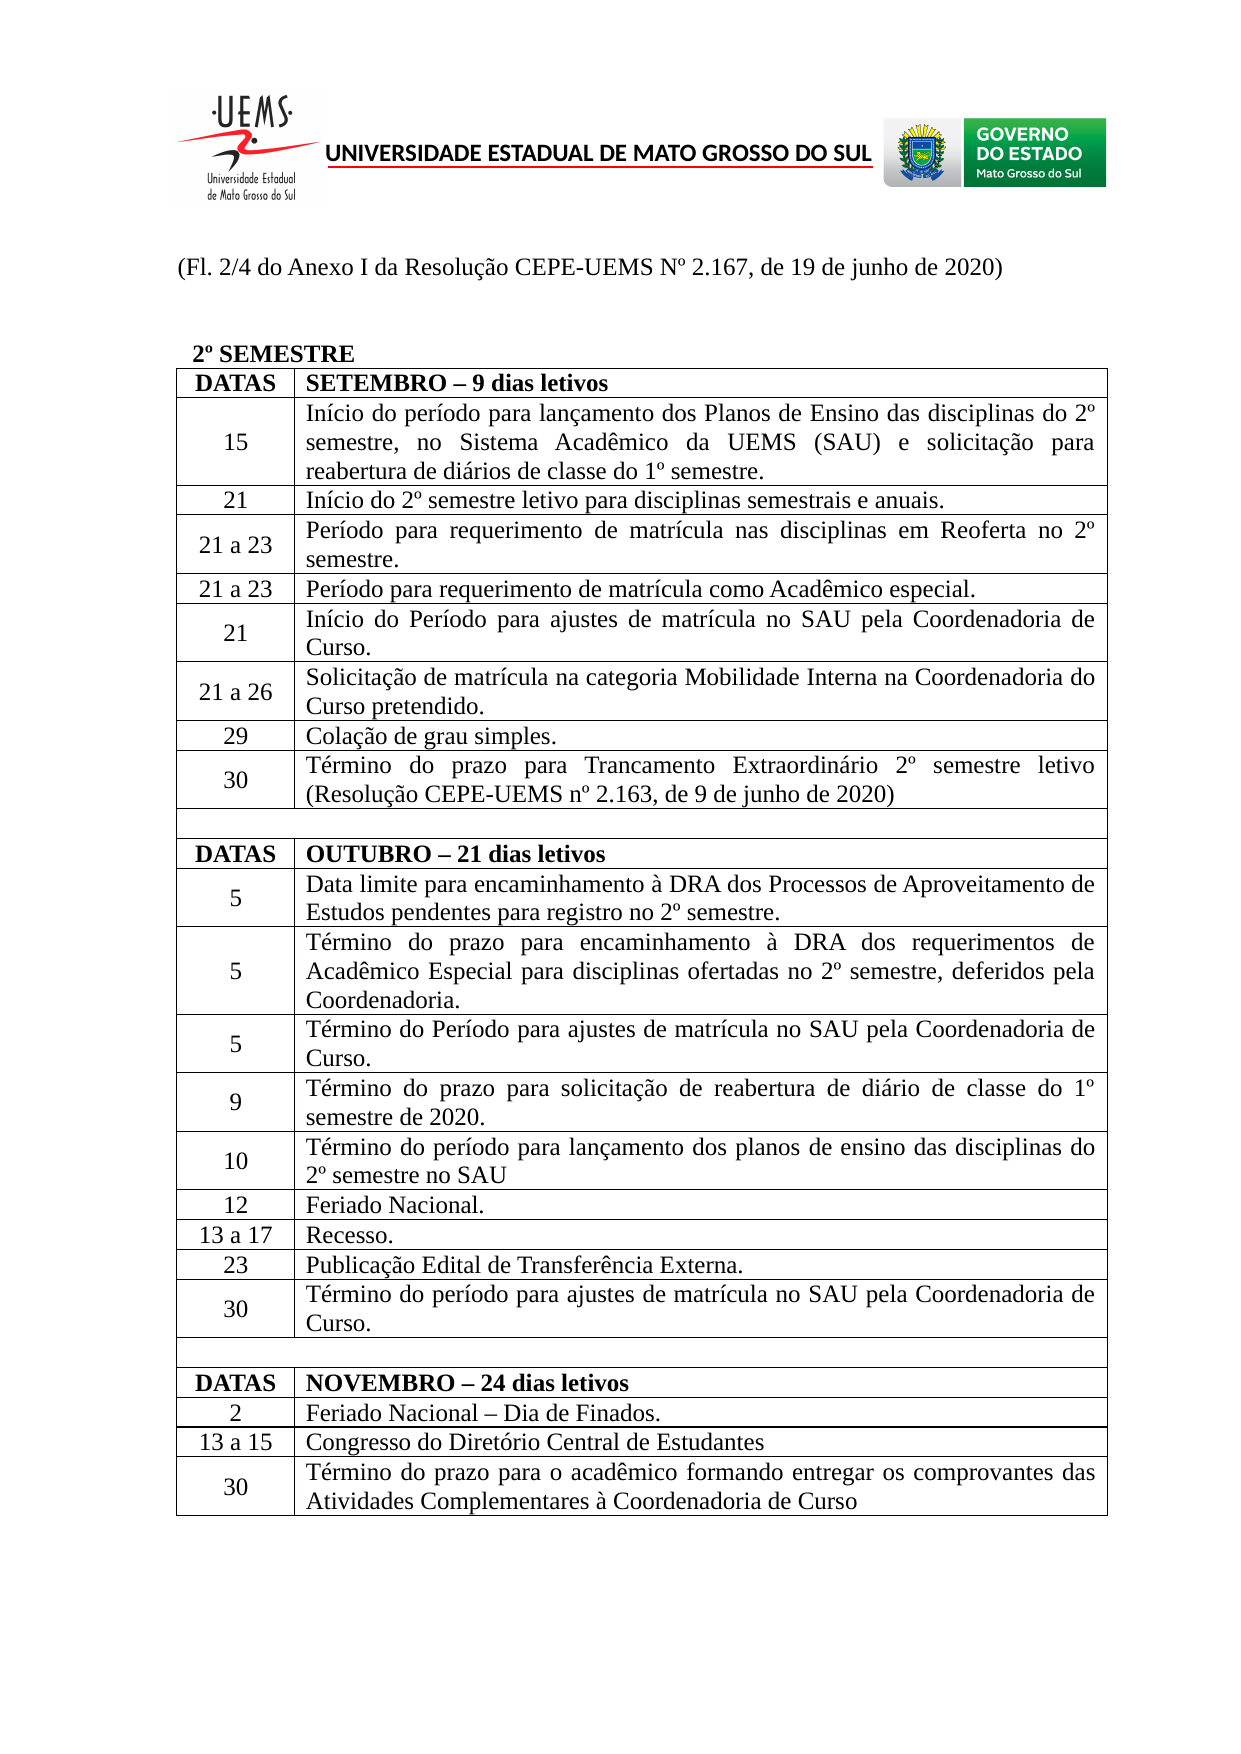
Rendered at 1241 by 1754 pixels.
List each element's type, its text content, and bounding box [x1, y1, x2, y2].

table_cell Recesso. [295, 1220, 1107, 1249]
table_cell 5 [177, 869, 294, 926]
table_cell Solicitação de matrícula na categoria Mobilidade Interna na Coordenadoria do Curso pretendido. [295, 662, 1107, 720]
table_cell Período para requerimento de matrícula nas disciplinas em Reoferta no 2º semestre. [295, 515, 1107, 573]
table_cell 23 [177, 1250, 294, 1278]
table_cell 15 [177, 398, 294, 484]
table_header SETEMBRO – 9 dias letivos [295, 369, 1107, 397]
table_cell 30 [177, 1280, 294, 1337]
table_cell Término do Período para ajustes de matrícula no SAU pela Coordenadoria de Curso. [295, 1015, 1107, 1072]
table_cell Término do prazo para encaminhamento à DRA dos requerimentos de Acadêmico Especial para disciplinas ofertadas no 2º semestre, deferidos pela Coordenadoria. [295, 927, 1107, 1013]
table_cell 21 [177, 486, 294, 514]
table_cell NOVEMBRO – 24 dias letivos [295, 1368, 1107, 1397]
table_cell DATAS [177, 1368, 294, 1397]
text (Fl. 2/4 do Anexo I da Resolução CEPE-UEMS Nº 2.167, de 19 de junho de 2020) [177, 252, 1106, 281]
text 2º SEMESTRE [177, 339, 1106, 367]
table_cell 21 a 26 [177, 662, 294, 720]
table_cell 12 [177, 1190, 294, 1219]
table_cell Congresso do Diretório Central de Estudantes [295, 1428, 1107, 1456]
table_cell 30 [177, 1457, 294, 1515]
table_cell DATAS [177, 839, 294, 868]
table_cell Término do prazo para Trancamento Extraordinário 2º semestre letivo (Resolução CEPE-UEMS nº 2.163, de 9 de junho de 2020) [295, 751, 1107, 808]
table_header DATAS [177, 369, 294, 397]
table_cell 9 [177, 1073, 294, 1131]
table_cell Data limite para encaminhamento à DRA dos Processos de Aproveitamento de Estudos pendentes para registro no 2º semestre. [295, 869, 1107, 926]
table_cell 30 [177, 751, 294, 808]
table_cell 2 [177, 1398, 294, 1426]
table_cell Término do prazo para o acadêmico formando entregar os comprovantes das Atividades Complementares à Coordenadoria de Curso [295, 1457, 1107, 1515]
table_cell Início do Período para ajustes de matrícula no SAU pela Coordenadoria de Curso. [295, 604, 1107, 661]
table_cell Publicação Edital de Transferência Externa. [295, 1250, 1107, 1278]
table_cell Início do período para lançamento dos Planos de Ensino das disciplinas do 2º semestre, no Sistema Acadêmico da UEMS (SAU) e solicitação para reabertura de diários de classe do 1º semestre. [295, 398, 1107, 484]
table_cell Feriado Nacional – Dia de Finados. [295, 1398, 1107, 1426]
table_cell 5 [177, 1015, 294, 1072]
table_cell [177, 809, 1107, 838]
table_cell 21 a 23 [177, 574, 294, 603]
table_cell Término do período para lançamento dos planos de ensino das disciplinas do 2º semestre no SAU [295, 1132, 1107, 1189]
table_cell 21 [177, 604, 294, 661]
table_cell Término do prazo para solicitação de reabertura de diário de classe do 1º semestre de 2020. [295, 1073, 1107, 1131]
table_cell [177, 1338, 1107, 1367]
table_cell 13 a 15 [177, 1428, 294, 1456]
table_cell Término do período para ajustes de matrícula no SAU pela Coordenadoria de Curso. [295, 1280, 1107, 1337]
table_cell Período para requerimento de matrícula como Acadêmico especial. [295, 574, 1107, 603]
table_cell Início do 2º semestre letivo para disciplinas semestrais e anuais. [295, 486, 1107, 514]
table_cell 5 [177, 927, 294, 1013]
table_cell Feriado Nacional. [295, 1190, 1107, 1219]
table_cell OUTUBRO – 21 dias letivos [295, 839, 1107, 868]
table_cell 10 [177, 1132, 294, 1189]
table_cell Colação de grau simples. [295, 721, 1107, 749]
table_cell 29 [177, 721, 294, 749]
table_cell 13 a 17 [177, 1220, 294, 1249]
table_cell 21 a 23 [177, 515, 294, 573]
